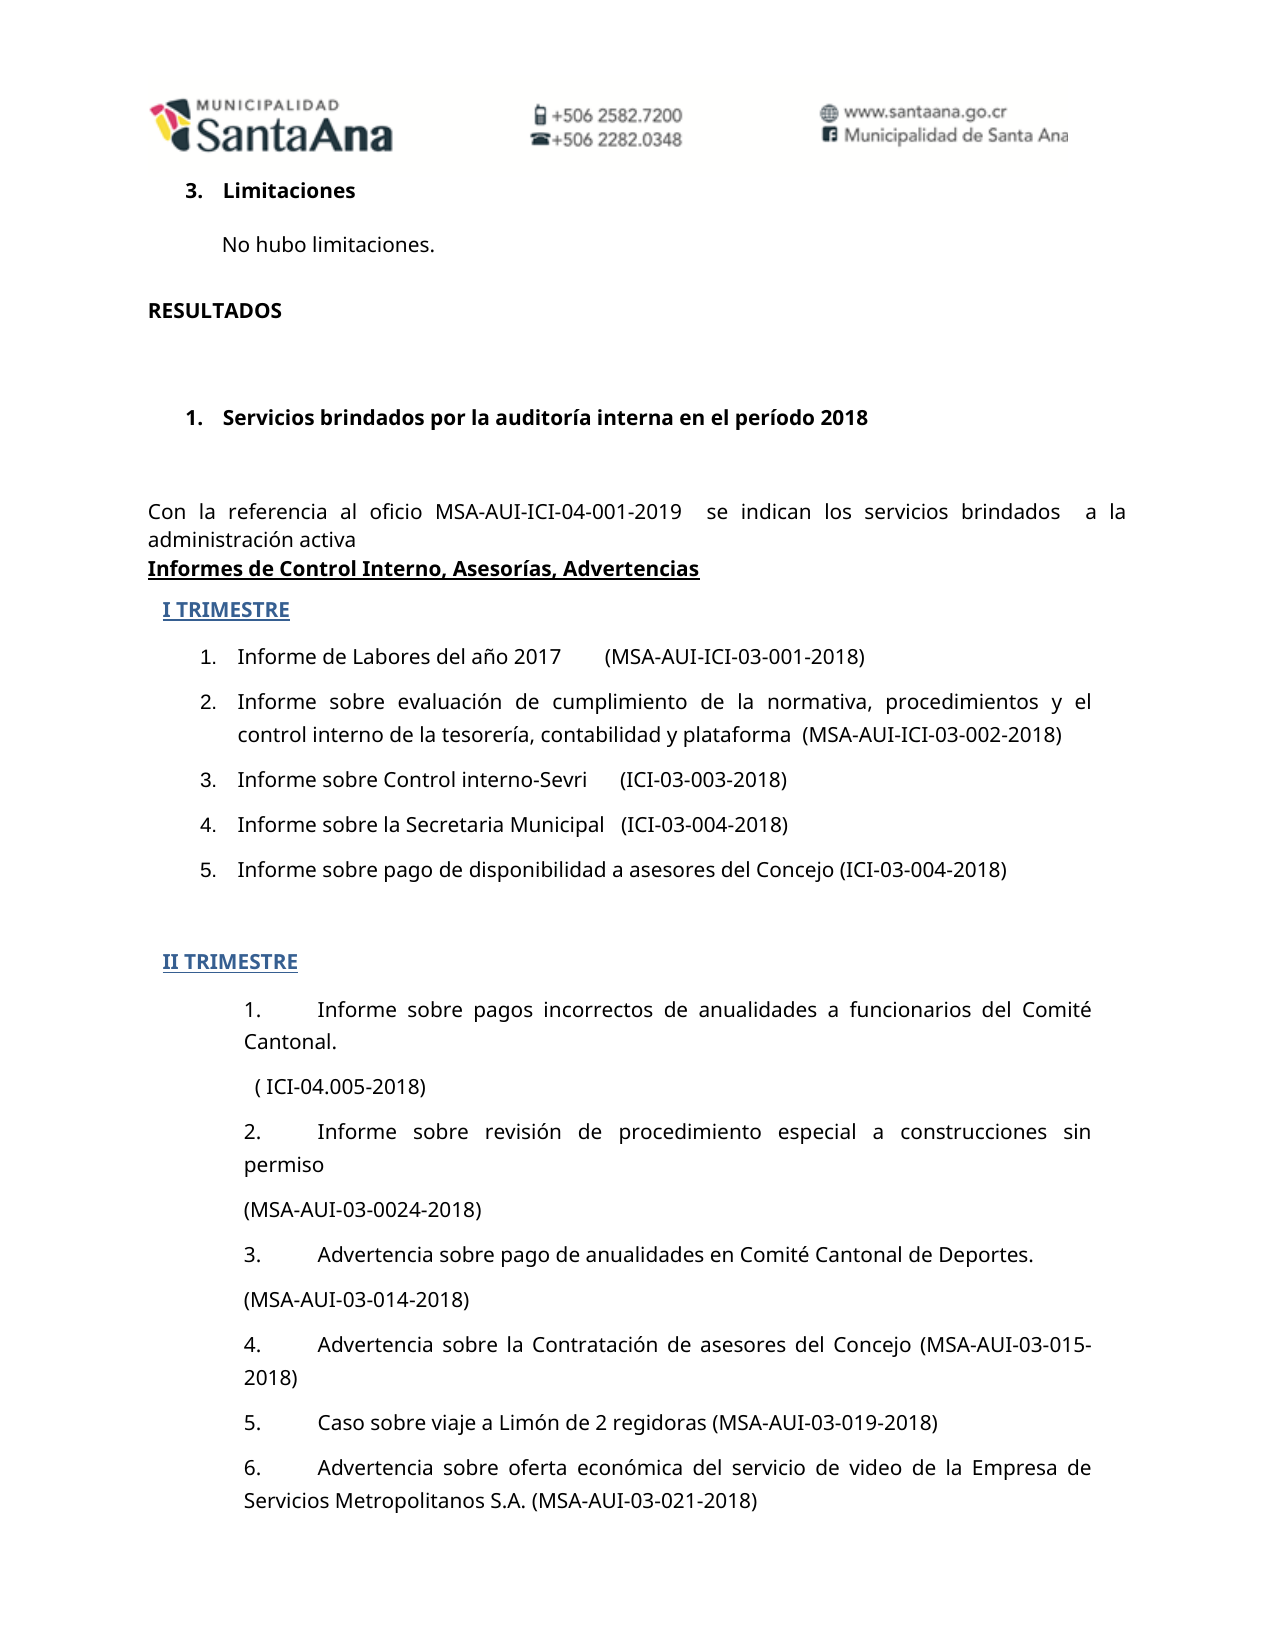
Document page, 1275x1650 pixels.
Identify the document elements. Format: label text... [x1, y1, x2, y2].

text RESULTADOS [148, 296, 1127, 324]
subtitle Informes de Control Interno, Asesorías, Advertencias [148, 554, 1127, 582]
text No hubo limitaciones. [148, 230, 1127, 258]
text Con la referencia al oficio MSA-AUI-ICI-04-001-2019 se indican los servicios brindados a la administración activa [148, 497, 1127, 554]
list Servicios brindados por la auditoría interna en el período 2018 [185, 403, 1127, 431]
list Limitaciones [185, 177, 1127, 205]
table_header I TRIMESTRE Informe de Labores del año 2017 (MSA-AUI­-ICI-03-001-2018) Informe sobre evaluación de cumplimiento de la normativa, procedimientos y el control interno de la tesorería, contabilidad y plataforma (MSA-AUI-ICI-03-002-2018) Informe sobre Control interno-Sevri (ICI-03-003-2018) Informe sobre la Secretaria Municipal (ICI-03-004-2018) Informe sobre pago de disponibilidad a asesores del Concejo (ICI-03-004-2018) II TRIMESTRE Informe sobre pagos incorrectos de anualidades a funcionarios del Comité Cantonal. ( ICI-04.005-2018) Informe sobre revisión de procedimiento especial a construcciones sin permiso (MSA-AUI-03-0024-2018) Advertencia sobre pago de anualidades en Comité Cantonal de Deportes. (MSA-AUI-03-014-2018) Advertencia sobre la Contratación de asesores del Concejo (MSA-AUI-03-015-2018) Caso sobre viaje a Limón de 2 regidoras (MSA-AUI-03-019-2018) Advertencia sobre oferta económica del servicio de video de la Empresa de Servicios Metropolitanos S.A. (MSA-AUI-03-021-2018) [155, 583, 1100, 1569]
